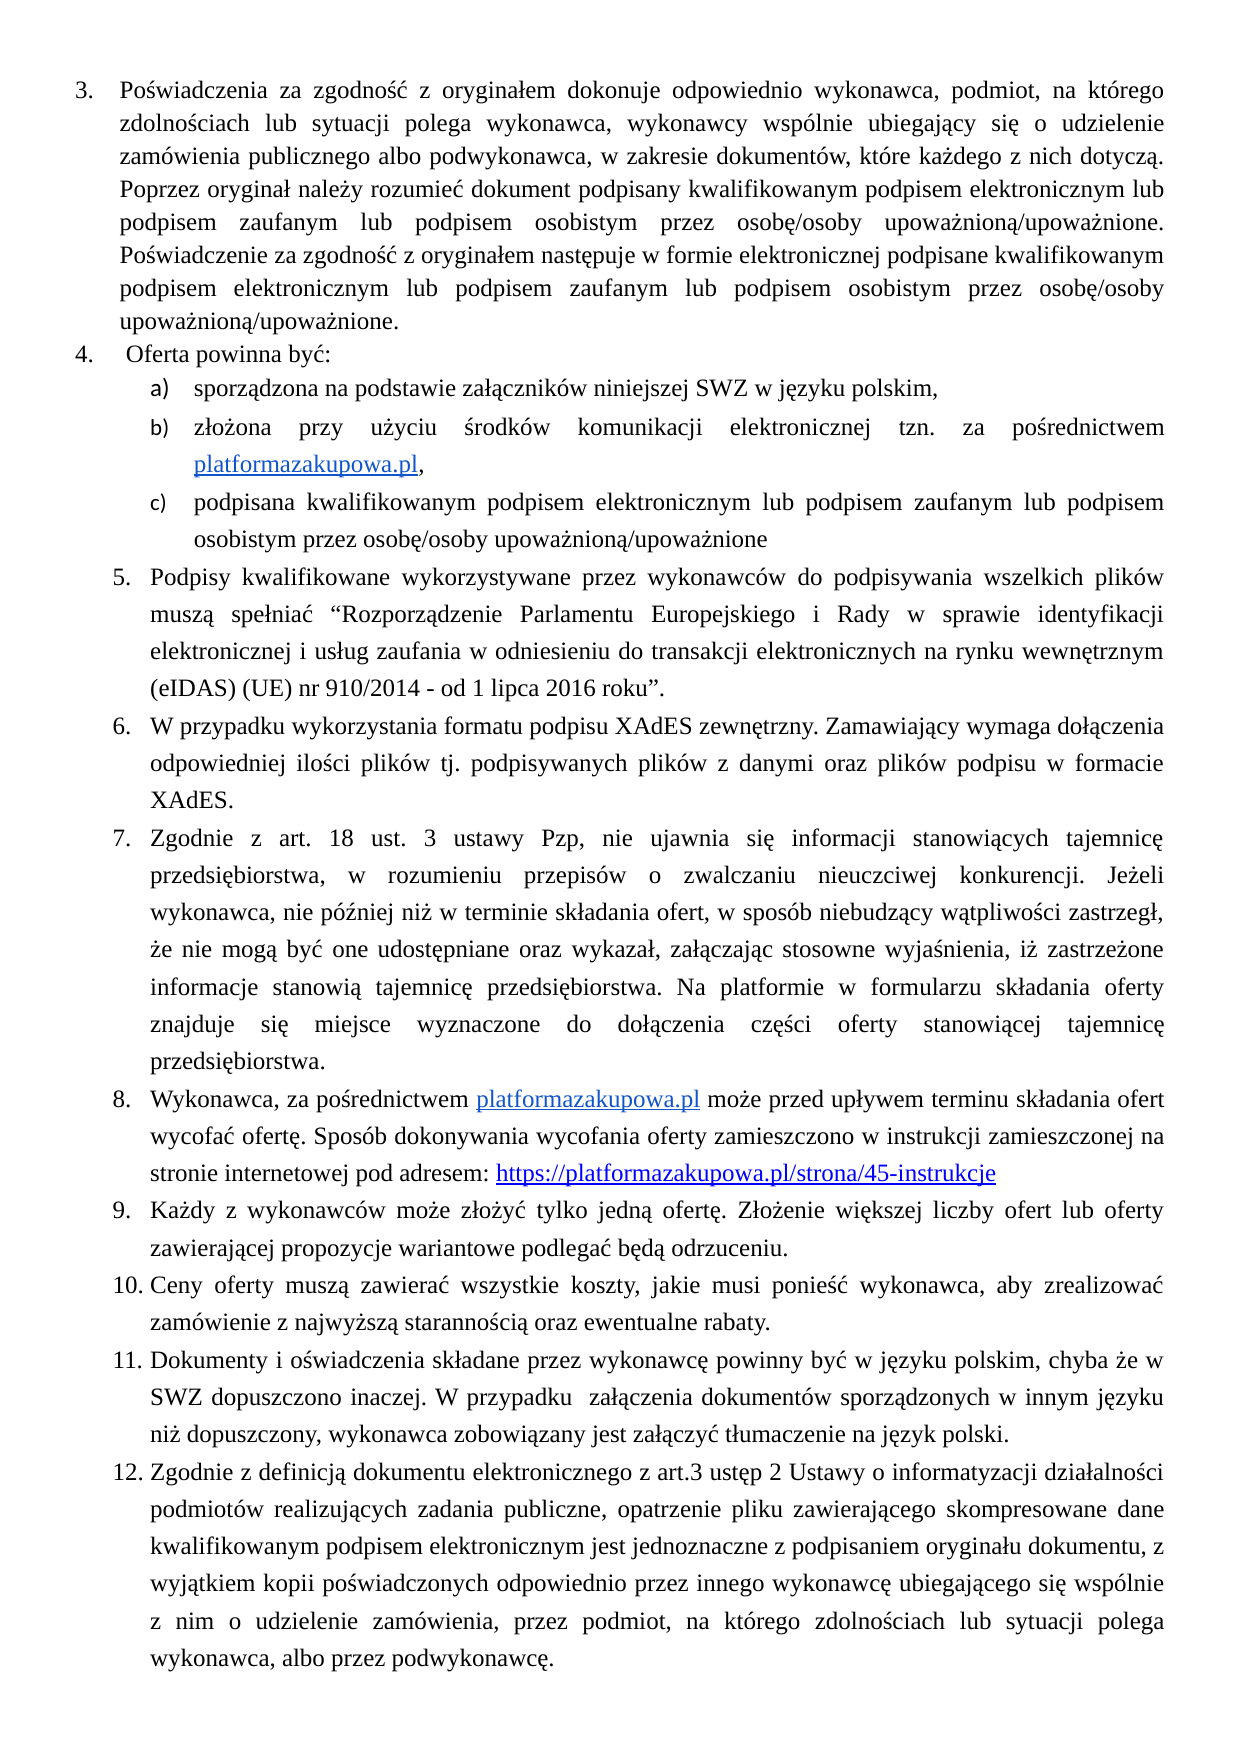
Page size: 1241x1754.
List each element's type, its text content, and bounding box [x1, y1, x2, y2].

list złożona przy użyciu środków komunikacji elektronicznej tzn. za pośrednictwem platformazakupowa.pl, [150, 412, 1165, 478]
list podpisana kwalifikowanym podpisem elektronicznym lub podpisem zaufanym lub podpisem osobistym przez osobę/osoby upoważnioną/upoważnione [150, 487, 1165, 553]
list Dokumenty i oświadczenia składane przez wykonawcę powinny być w języku polskim, chyba że w SWZ dopuszczono inaczej. W przypadku załączenia dokumentów sporządzonych w innym języku niż dopuszczony, wykonawca zobowiązany jest załączyć tłumaczenie na język polski. [112, 1345, 1165, 1448]
list Wykonawca, za pośrednictwem platformazakupowa.pl może przed upływem terminu składania ofert wycofać ofertę. Sposób dokonywania wycofania oferty zamieszczono w instrukcji zamieszczonej na stronie internetowej pod adresem: https://platformazakupowa.pl/strona/45-instrukcje [112, 1084, 1165, 1187]
list sporządzona na podstawie załączników niniejszej SWZ w języku polskim, [150, 372, 1165, 403]
list Poświadczenia za zgodność z oryginałem dokonuje odpowiednio wykonawca, podmiot, na którego zdolnościach lub sytuacji polega wykonawca, wykonawcy wspólnie ubiegający się o udzielenie zamówienia publicznego albo podwykonawca, w zakresie dokumentów, które każdego z nich dotyczą. Poprzez oryginał należy rozumieć dokument podpisany kwalifikowanym podpisem elektronicznym lub podpisem zaufanym lub podpisem osobistym przez osobę/osoby upoważnioną/upoważnione. Poświadczenie za zgodność z oryginałem następuje w formie elektronicznej podpisane kwalifikowanym podpisem elektronicznym lub podpisem zaufanym lub podpisem osobistym przez osobę/osoby upoważnioną/upoważnione. [75, 75, 1165, 335]
list Zgodnie z definicją dokumentu elektronicznego z art.3 ustęp 2 Ustawy o informatyzacji działalności podmiotów realizujących zadania publiczne, opatrzenie pliku zawierającego skompresowane dane kwalifikowanym podpisem elektronicznym jest jednoznaczne z podpisaniem oryginału dokumentu, z wyjątkiem kopii poświadczonych odpowiednio przez innego wykonawcę ubiegającego się wspólnie z nim o udzielenie zamówienia, przez podmiot, na którego zdolnościach lub sytuacji polega wykonawca, albo przez podwykonawcę. [112, 1457, 1165, 1672]
list Oferta powinna być: [75, 339, 1165, 368]
list Ceny oferty muszą zawierać wszystkie koszty, jakie musi ponieść wykonawca, aby zrealizować zamówienie z najwyższą starannością oraz ewentualne rabaty. [112, 1270, 1165, 1336]
list W przypadku wykorzystania formatu podpisu XAdES zewnętrzny. Zamawiający wymaga dołączenia odpowiedniej ilości plików tj. podpisywanych plików z danymi oraz plików podpisu w formacie XAdES. [112, 711, 1165, 814]
list Zgodnie z art. 18 ust. 3 ustawy Pzp, nie ujawnia się informacji stanowiących tajemnicę przedsiębiorstwa, w rozumieniu przepisów o zwalczaniu nieuczciwej konkurencji. Jeżeli wykonawca, nie później niż w terminie składania ofert, w sposób niebudzący wątpliwości zastrzegł, że nie mogą być one udostępniane oraz wykazał, załączając stosowne wyjaśnienia, iż zastrzeżone informacje stanowią tajemnicę przedsiębiorstwa. Na platformie w formularzu składania oferty znajduje się miejsce wyznaczone do dołączenia części oferty stanowiącej tajemnicę przedsiębiorstwa. [112, 823, 1165, 1075]
list Każdy z wykonawców może złożyć tylko jedną ofertę. Złożenie większej liczby ofert lub oferty zawierającej propozycje wariantowe podlegać będą odrzuceniu. [112, 1196, 1165, 1262]
list Podpisy kwalifikowane wykorzystywane przez wykonawców do podpisywania wszelkich plików muszą spełniać “Rozporządzenie Parlamentu Europejskiego i Rady w sprawie identyfikacji elektronicznej i usług zaufania w odniesieniu do transakcji elektronicznych na rynku wewnętrznym (eIDAS) (UE) nr 910/2014 - od 1 lipca 2016 roku”. [112, 562, 1165, 702]
